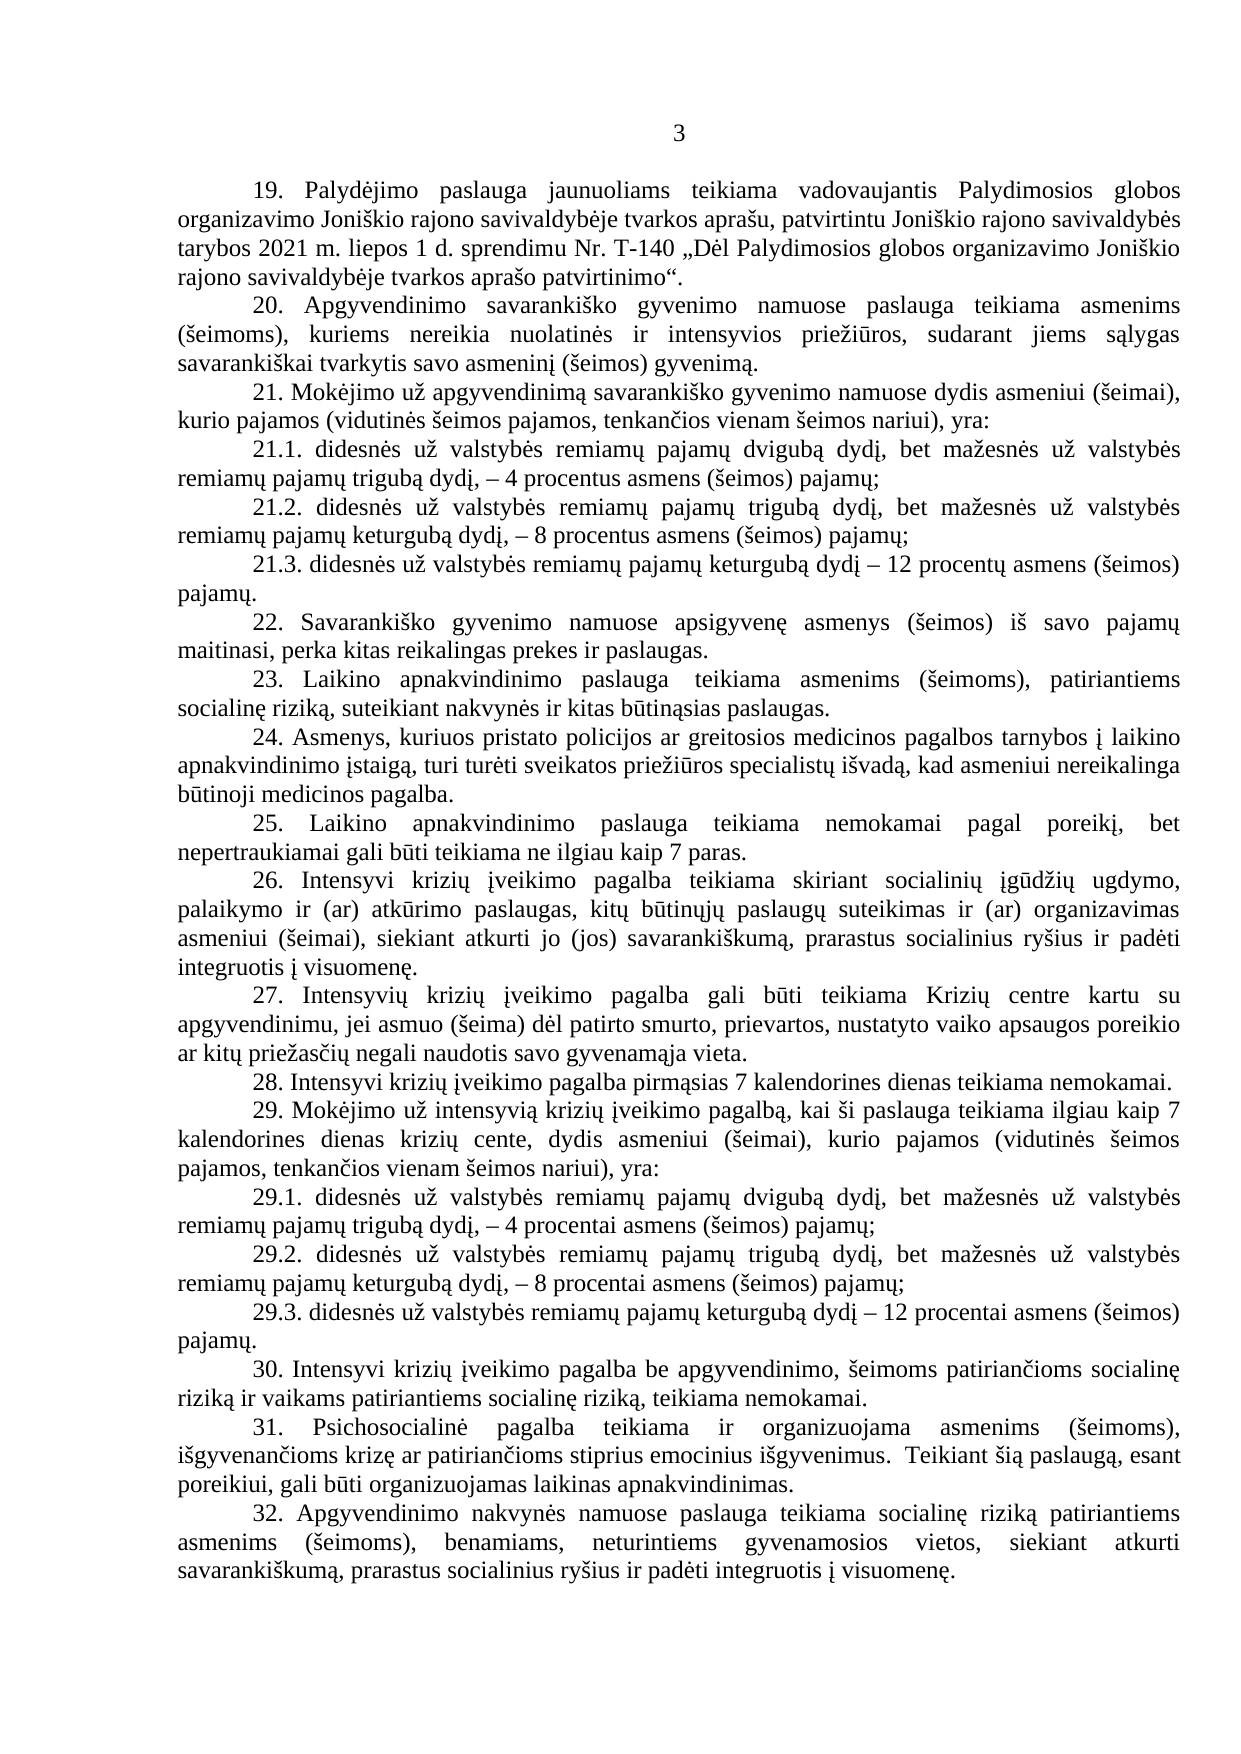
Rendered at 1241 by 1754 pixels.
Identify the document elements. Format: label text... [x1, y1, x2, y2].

text 25. Laikino apnakvindinimo paslauga teikiama nemokamai pagal poreikį, bet nepertraukiamai gali būti teikiama ne ilgiau kaip 7 paras. [177, 808, 1181, 866]
text 23. Laikino apnakvindinimo paslauga teikiama asmenims (šeimoms), patiriantiems socialinę riziką, suteikiant nakvynės ir kitas būtinąsias paslaugas. [177, 664, 1181, 722]
text 29.3. didesnės už valstybės remiamų pajamų keturgubą dydį – 12 procentai asmens (šeimos) pajamų. [177, 1297, 1181, 1354]
text 21.2. didesnės už valstybės remiamų pajamų trigubą dydį, bet mažesnės už valstybės remiamų pajamų keturgubą dydį, – 8 procentus asmens (šeimos) pajamų; [177, 492, 1181, 549]
text 29.2. didesnės už valstybės remiamų pajamų trigubą dydį, bet mažesnės už valstybės remiamų pajamų keturgubą dydį, – 8 procentai asmens (šeimos) pajamų; [177, 1239, 1181, 1297]
text 22. Savarankiško gyvenimo namuose apsigyvenę asmenys (šeimos) iš savo pajamų maitinasi, perka kitas reikalingas prekes ir paslaugas. [177, 607, 1181, 664]
text 19. Palydėjimo paslauga jaunuoliams teikiama vadovaujantis Palydimosios globos organizavimo Joniškio rajono savivaldybėje tvarkos aprašu, patvirtintu Joniškio rajono savivaldybės tarybos 2021 m. liepos 1 d. sprendimu Nr. T-140 „Dėl Palydimosios globos organizavimo Joniškio rajono savivaldybėje tvarkos aprašo patvirtinimo“. [177, 176, 1181, 291]
text 24. Asmenys, kuriuos pristato policijos ar greitosios medicinos pagalbos tarnybos į laikino apnakvindinimo įstaigą, turi turėti sveikatos priežiūros specialistų išvadą, kad asmeniui nereikalinga būtinoji medicinos pagalba. [177, 722, 1181, 808]
text 21.1. didesnės už valstybės remiamų pajamų dvigubą dydį, bet mažesnės už valstybės remiamų pajamų trigubą dydį, – 4 procentus asmens (šeimos) pajamų; [177, 434, 1181, 492]
text 30. Intensyvi krizių įveikimo pagalba be apgyvendinimo, šeimoms patiriančioms socialinę riziką ir vaikams patiriantiems socialinę riziką, teikiama nemokamai. [177, 1354, 1181, 1412]
text 29. Mokėjimo už intensyvią krizių įveikimo pagalbą, kai ši paslauga teikiama ilgiau kaip 7 kalendorines dienas krizių cente, dydis asmeniui (šeimai), kurio pajamos (vidutinės šeimos pajamos, tenkančios vienam šeimos nariui), yra: [177, 1096, 1181, 1182]
text 20. Apgyvendinimo savarankiško gyvenimo namuose paslauga teikiama asmenims (šeimoms), kuriems nereikia nuolatinės ir intensyvios priežiūros, sudarant jiems sąlygas savarankiškai tvarkytis savo asmeninį (šeimos) gyvenimą. [177, 291, 1181, 377]
text 29.1. didesnės už valstybės remiamų pajamų dvigubą dydį, bet mažesnės už valstybės remiamų pajamų trigubą dydį, – 4 procentai asmens (šeimos) pajamų; [177, 1182, 1181, 1239]
text 31. Psichosocialinė pagalba teikiama ir organizuojama asmenims (šeimoms), išgyvenančioms krizę ar patiriančioms stiprius emocinius išgyvenimus. Teikiant šią paslaugą, esant poreikiui, gali būti organizuojamas laikinas apnakvindinimas. [177, 1412, 1181, 1498]
text 26. Intensyvi krizių įveikimo pagalba teikiama skiriant socialinių įgūdžių ugdymo, palaikymo ir (ar) atkūrimo paslaugas, kitų būtinųjų paslaugų suteikimas ir (ar) organizavimas asmeniui (šeimai), siekiant atkurti jo (jos) savarankiškumą, prarastus socialinius ryšius ir padėti integruotis į visuomenę. [177, 866, 1181, 981]
text 28. Intensyvi krizių įveikimo pagalba pirmąsias 7 kalendorines dienas teikiama nemokamai. [177, 1067, 1181, 1096]
text 27. Intensyvių krizių įveikimo pagalba gali būti teikiama Krizių centre kartu su apgyvendinimu, jei asmuo (šeima) dėl patirto smurto, prievartos, nustatyto vaiko apsaugos poreikio ar kitų priežasčių negali naudotis savo gyvenamąja vieta. [177, 981, 1181, 1067]
text 21.3. didesnės už valstybės remiamų pajamų keturgubą dydį – 12 procentų asmens (šeimos) pajamų. [177, 549, 1181, 607]
text 21. Mokėjimo už apgyvendinimą savarankiško gyvenimo namuose dydis asmeniui (šeimai), kurio pajamos (vidutinės šeimos pajamos, tenkančios vienam šeimos nariui), yra: [177, 377, 1181, 434]
text 32. Apgyvendinimo nakvynės namuose paslauga teikiama socialinę riziką patiriantiems asmenims (šeimoms), benamiams, neturintiems gyvenamosios vietos, siekiant atkurti savarankiškumą, prarastus socialinius ryšius ir padėti integruotis į visuomenę. [177, 1498, 1181, 1584]
